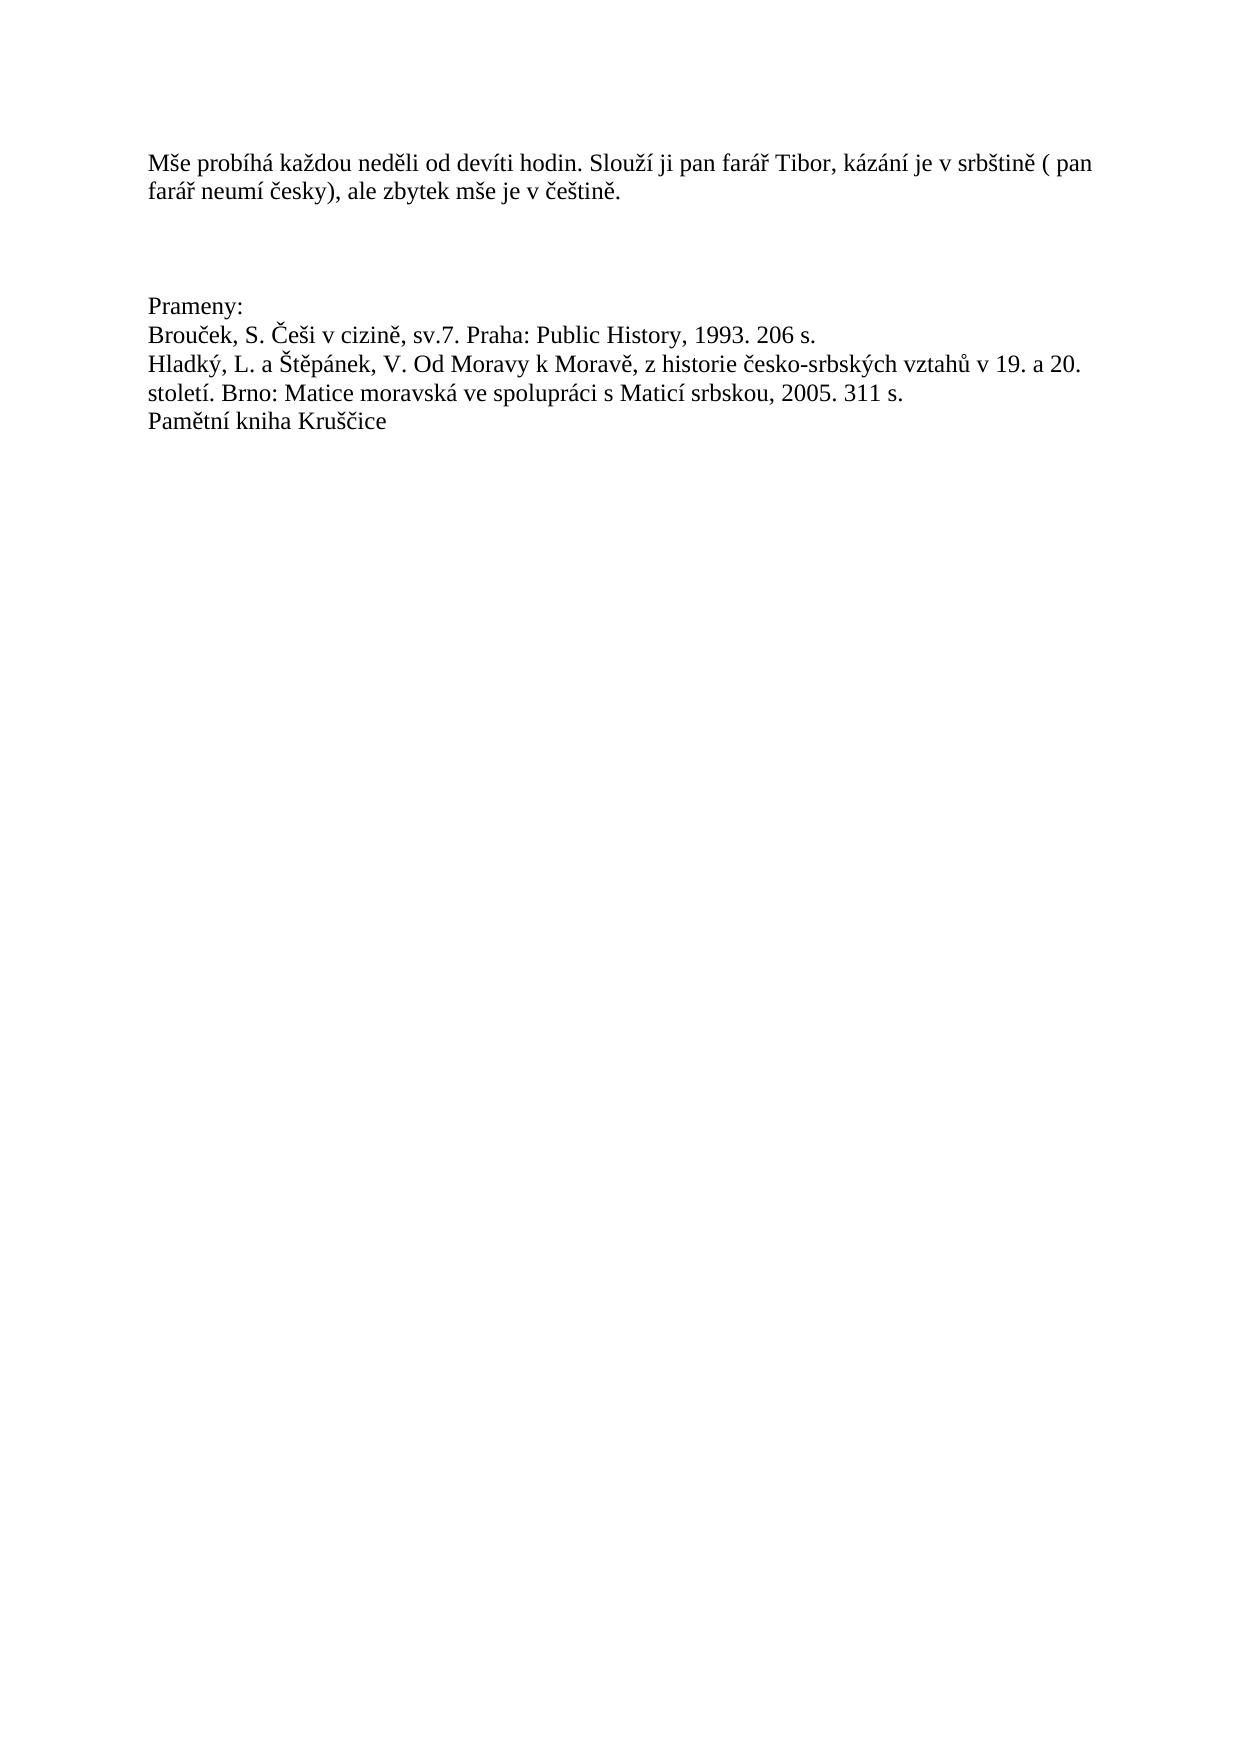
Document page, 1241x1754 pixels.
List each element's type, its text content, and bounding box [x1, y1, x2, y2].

text Pamětní kniha Kruščice [148, 406, 1092, 435]
text Mše probíhá každou neděli od devíti hodin. Slouží ji pan farář Tibor, kázání je v srbštině ( pan farář neumí česky), ale zbytek mše je v češtině. [148, 148, 1092, 205]
text Prameny: [148, 291, 1092, 320]
text Brouček, S. Češi v cizině, sv.7. Praha: Public History, 1993. 206 s. [148, 320, 1092, 349]
text Hladký, L. a Štěpánek, V. Od Moravy k Moravě, z historie česko-srbských vztahů v 19. a 20. století. Brno: Matice moravská ve spolupráci s Maticí srbskou, 2005. 311 s. [148, 349, 1092, 406]
